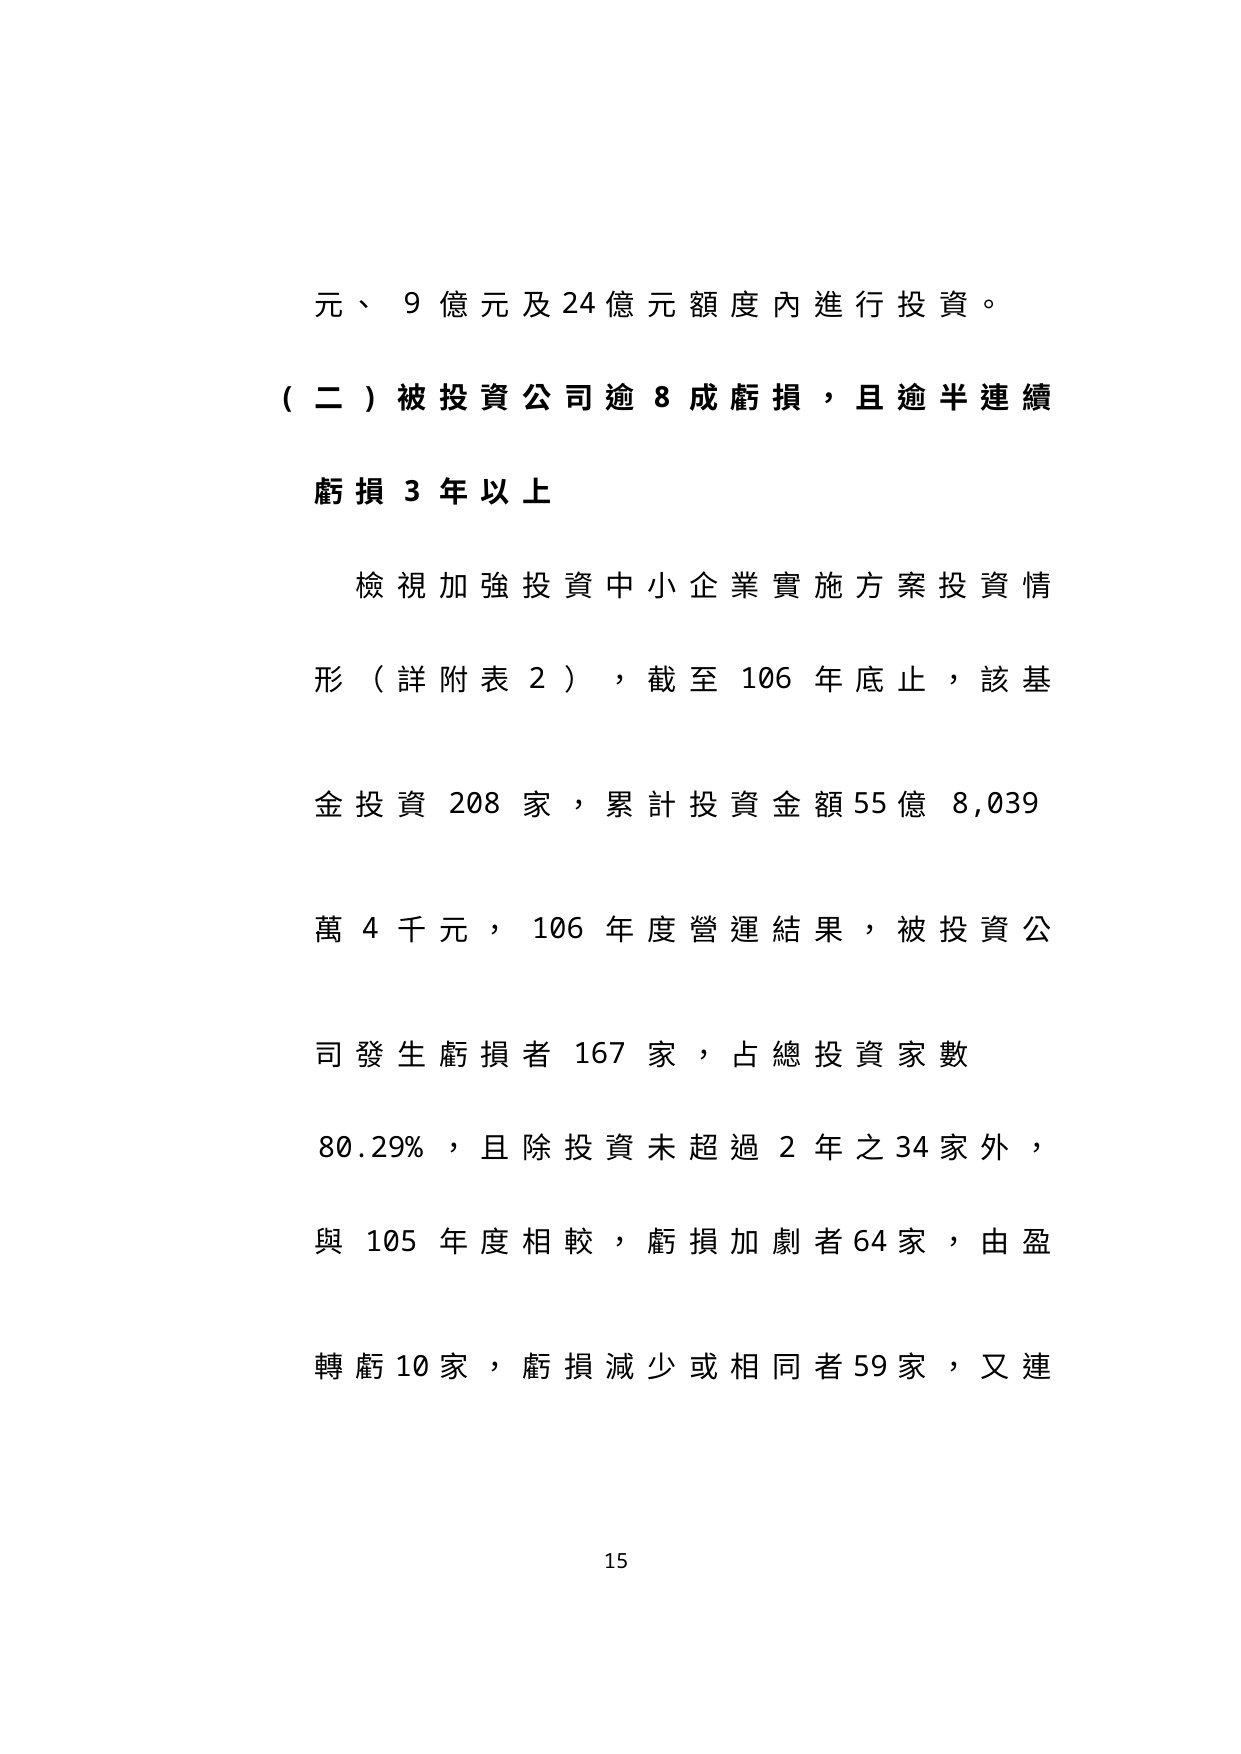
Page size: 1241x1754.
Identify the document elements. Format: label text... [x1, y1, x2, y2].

text 檢視加強投資中小企業實施方案投資情形（詳附表2），截至106年底止，該基金投資208家，累計投資金額55億8,039萬4千元，106年度營運結果，被投資公司發生虧損者167家，占總投資家數80.29%，且除投資未超過2年之34家外，與105年度相較，虧損加劇者64家，由盈轉虧10家，虧損減少或相同者59家，又連 [271, 542, 1058, 1417]
text 國發基金於96年4月訂定「加強投資中小企業實施方案」，匡列新臺幣100億元用以投資國內中小企業，協助中小企業取得資金，強化營運能量，並委由經濟部中小企業處(以下稱中小企業處)負責執行投資及投資後管理，執行期間10年，前7年進行投資，後3年進行賸餘投資案處分，各投資案件合計公股股權比率以不超過被投資事業49%為限，中小企業處分別於96年6月、99年11月、101年9月及105年3月遴選7家、15家、13家及18家投資管理顧問公司協助投資，並於64億元、36億元、9億元及24億元額度內進行投資。 [271, 229, 1058, 354]
text (二)被投資公司逾8成虧損，且逾半連續虧損3年以上 [242, 354, 1058, 542]
